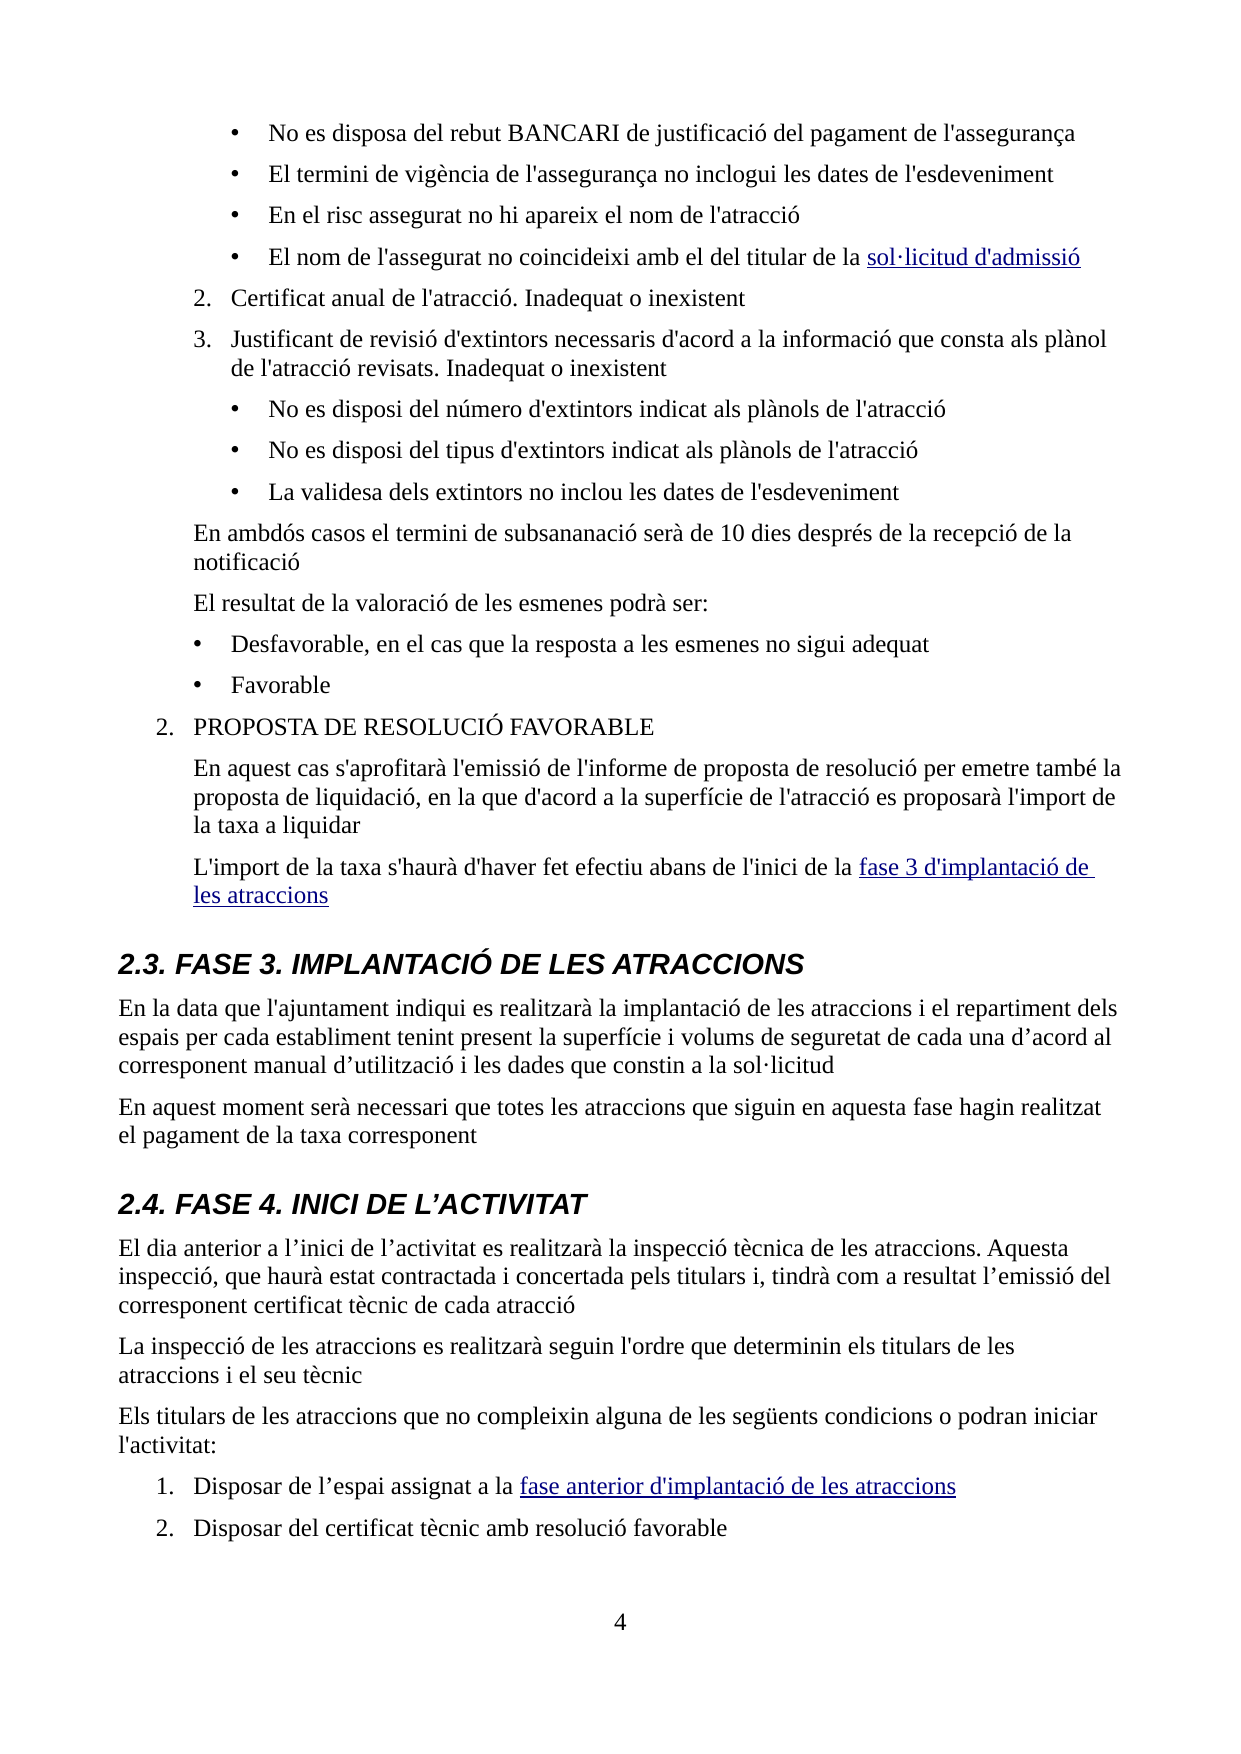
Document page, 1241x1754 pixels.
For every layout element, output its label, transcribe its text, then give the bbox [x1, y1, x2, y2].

list Disposar de l’espai assignat a la fase anterior d'implantació de les atraccions [156, 1471, 1122, 1500]
list El resultat de la valoració de les esmenes podrà ser: [156, 588, 1122, 617]
list PROPOSTA DE RESOLUCIÓ FAVORABLE [156, 712, 1122, 741]
list Desfavorable, en el cas que la resposta a les esmenes no sigui adequat [193, 629, 1122, 658]
list En el risc assegurat no hi apareix el nom de l'atracció [231, 201, 1122, 229]
list El nom de l'assegurat no coincideixi amb el del titular de la sol·licitud d'admissió [231, 242, 1122, 271]
list Certificat anual de l'atracció. Inadequat o inexistent [193, 283, 1122, 312]
text En la data que l'ajuntament indiqui es realitzarà la implantació de les atraccions i el repartiment dels espais per cada establiment tenint present la superfície i volums de seguretat de cada una d’acord al corresponent manual d’utilització i les dades que constin a la sol·licitud [118, 993, 1122, 1079]
text El dia anterior a l’inici de l’activitat es realitzarà la inspecció tècnica de les atraccions. Aquesta inspecció, que haurà estat contractada i concertada pels titulars i, tindrà com a resultat l’emissió del corresponent certificat tècnic de cada atracció [118, 1233, 1122, 1319]
list En ambdós casos el termini de subsananació serà de 10 dies després de la recepció de la notificació [156, 518, 1122, 576]
list L'import de la taxa s'haurà d'haver fet efectiu abans de l'inici de la fase 3 d'implantació de les atraccions [156, 852, 1122, 909]
text Els titulars de les atraccions que no compleixin alguna de les següents condicions o podran iniciar l'activitat: [118, 1401, 1122, 1459]
list El termini de vigència de l'assegurança no inclogui les dates de l'esdeveniment [231, 159, 1122, 188]
subtitle FASE 3. IMPLANTACIÓ DE LES ATRACCIONS [118, 947, 1122, 980]
list La validesa dels extintors no inclou les dates de l'esdeveniment [231, 477, 1122, 506]
list Justificant de revisió d'extintors necessaris d'acord a la informació que consta als plànol de l'atracció revisats. Inadequat o inexistent [193, 324, 1122, 382]
list Favorable [193, 671, 1122, 699]
list No es disposi del número d'extintors indicat als plànols de l'atracció [231, 394, 1122, 423]
list No es disposi del tipus d'extintors indicat als plànols de l'atracció [231, 436, 1122, 464]
subtitle FASE 4. INICI DE L’ACTIVITAT [118, 1187, 1122, 1220]
list No es disposa del rebut BANCARI de justificació del pagament de l'assegurança [231, 118, 1122, 147]
list Disposar del certificat tècnic amb resolució favorable [156, 1513, 1122, 1541]
list En aquest cas s'aprofitarà l'emissió de l'informe de proposta de resolució per emetre també la proposta de liquidació, en la que d'acord a la superfície de l'atracció es proposarà l'import de la taxa a liquidar [156, 753, 1122, 839]
text La inspecció de les atraccions es realitzarà seguin l'ordre que determinin els titulars de les atraccions i el seu tècnic [118, 1331, 1122, 1389]
text En aquest moment serà necessari que totes les atraccions que siguin en aquesta fase hagin realitzat el pagament de la taxa corresponent [118, 1092, 1122, 1149]
